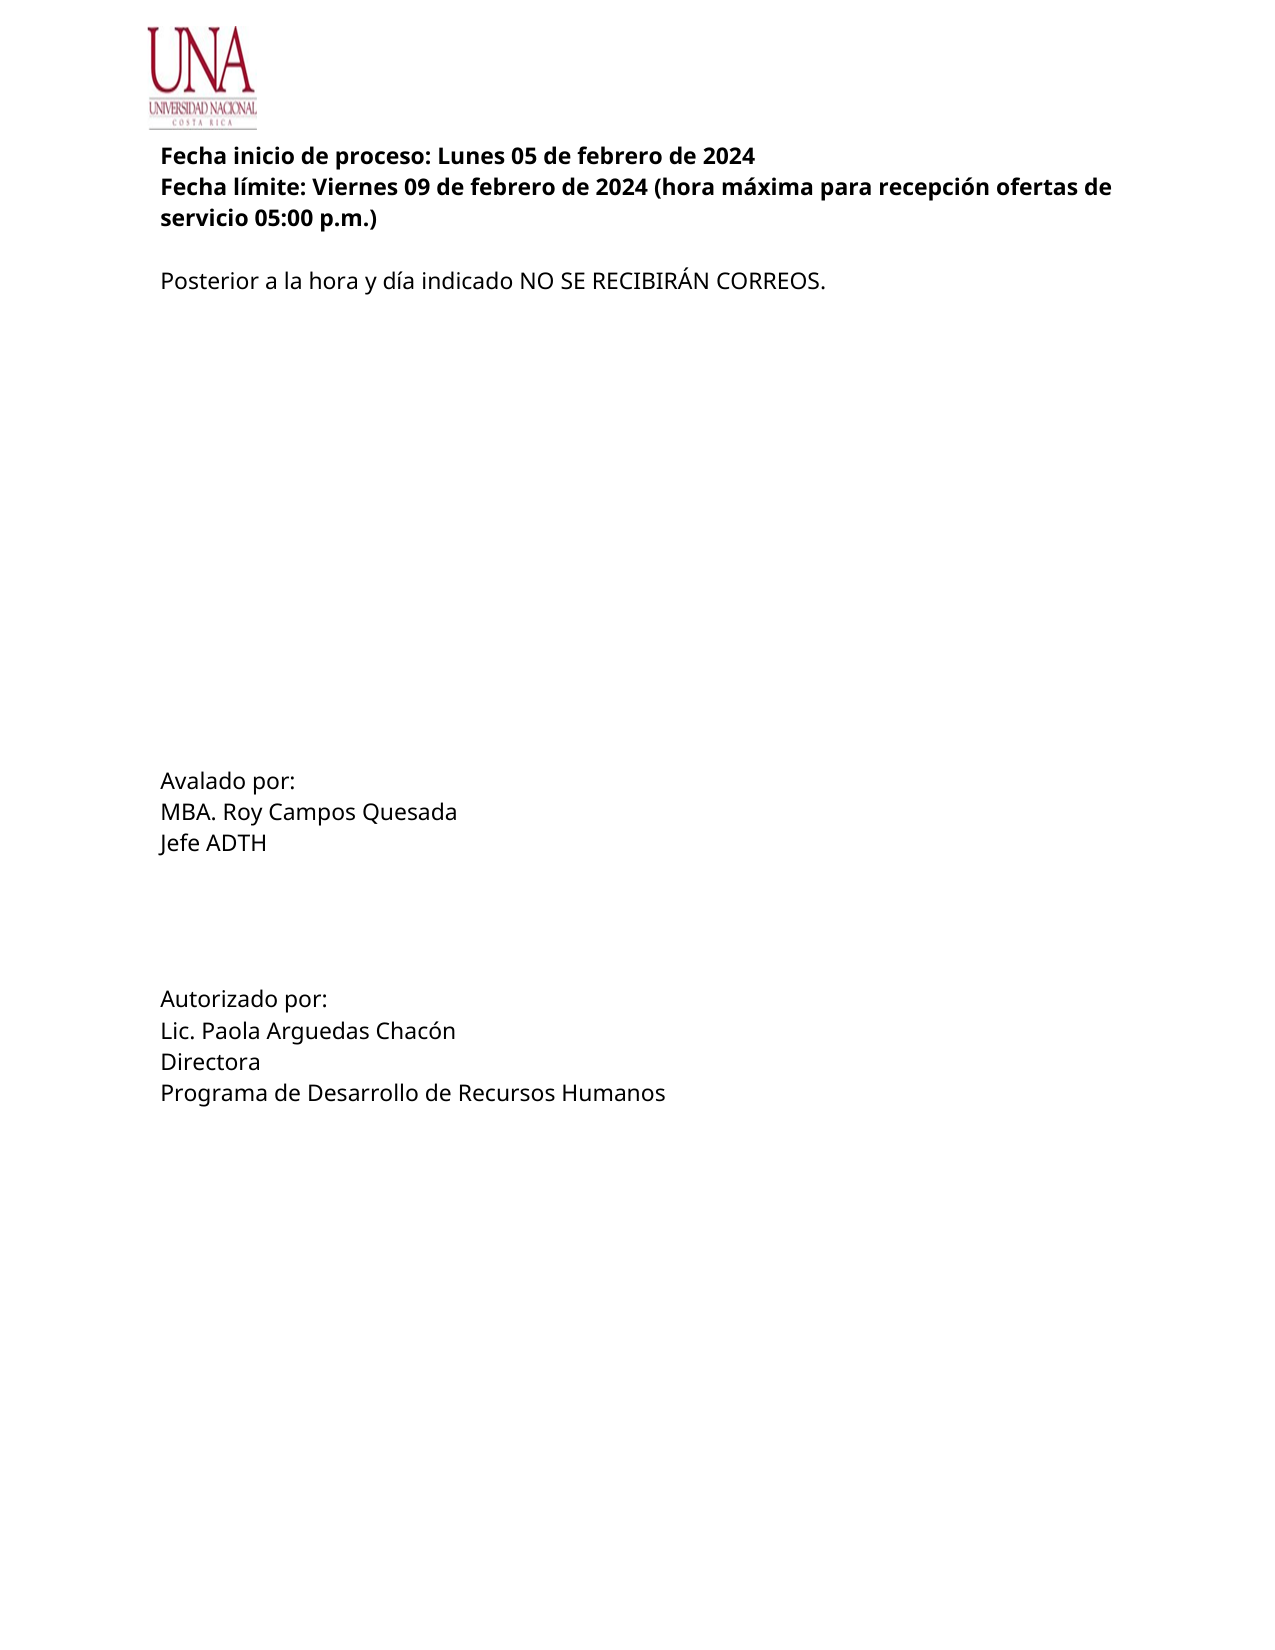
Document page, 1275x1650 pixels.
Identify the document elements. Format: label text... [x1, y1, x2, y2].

text Fecha inicio de proceso: Lunes 05 de febrero de 2024 [160, 139, 1133, 171]
text Posterior a la hora y día indicado NO SE RECIBIRÁN CORREOS. [160, 264, 1133, 296]
text Avalado por: MBA. Roy Campos Quesada Jefe ADTH [160, 764, 1133, 921]
text Autorizado por: Lic. Paola Arguedas Chacón Directora Programa de Desarrollo de Recursos Humanos [160, 952, 1133, 1108]
text Fecha límite: Viernes 09 de febrero de 2024 (hora máxima para recepción ofertas de servicio 05:00 p.m.) [160, 171, 1133, 233]
